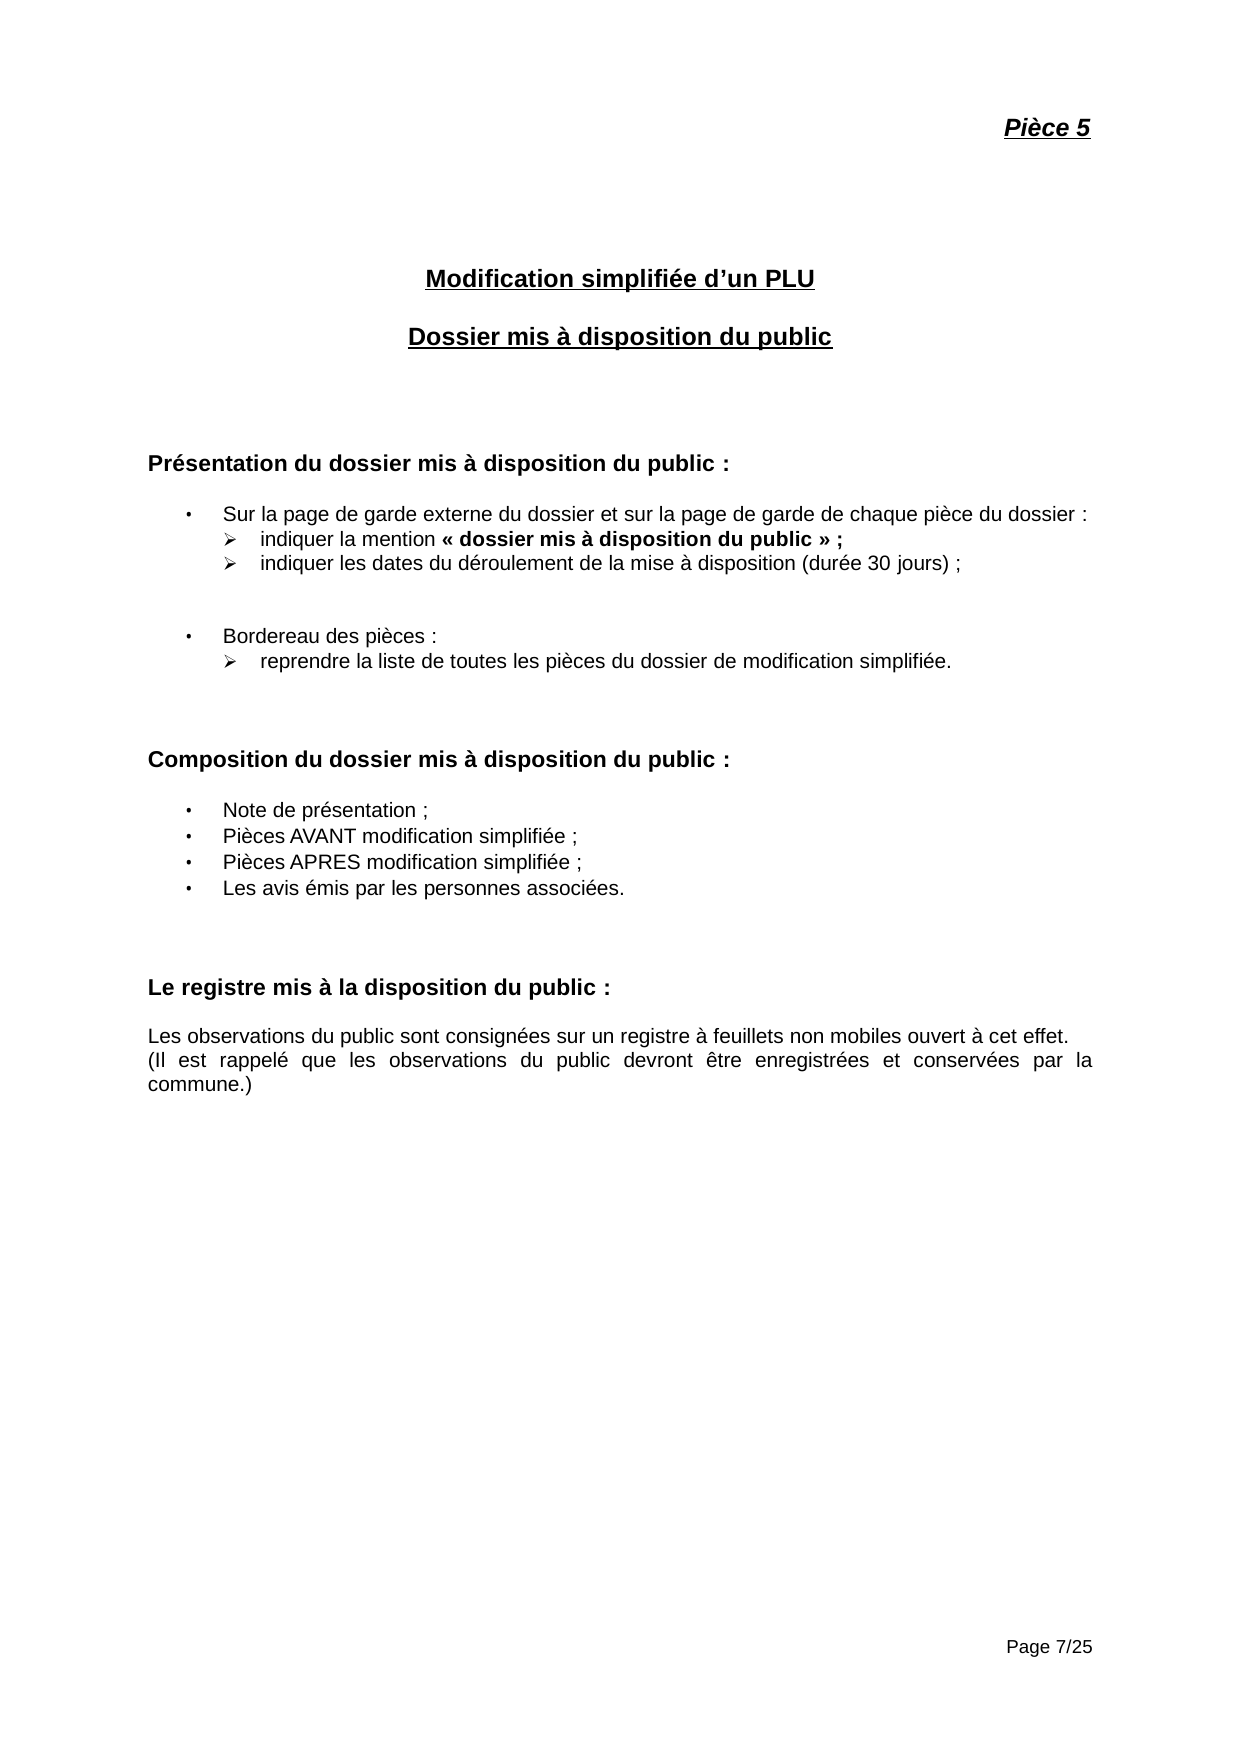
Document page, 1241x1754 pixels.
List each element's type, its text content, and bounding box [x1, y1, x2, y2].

subtitle Dossier mis à disposition du public [148, 322, 1093, 351]
text Modification simplifiée d’un PLU [148, 262, 1093, 293]
list Bordereau des pièces : [185, 623, 1093, 649]
list Les avis émis par les personnes associées. [185, 874, 1093, 901]
list reprendre la liste de toutes les pièces du dossier de modification simplifiée. [223, 649, 1093, 673]
text Le registre mis à la disposition du public : [148, 973, 1093, 1000]
list Note de présentation ; [185, 796, 1093, 822]
list Pièces APRES modification simplifiée ; [185, 848, 1093, 874]
list Sur la page de garde externe du dossier et sur la page de garde de chaque pièce du dossier : [185, 501, 1093, 527]
text Pièce 5 [148, 113, 1093, 142]
list indiquer les dates du déroulement de la mise à disposition (durée 30 jours) ; [223, 551, 1093, 575]
text Les observations du public sont consignées sur un registre à feuillets non mobiles ouvert à cet effet. [148, 1024, 1093, 1048]
list indiquer la mention « dossier mis à disposition du public » ; [223, 527, 1093, 551]
text Présentation du dossier mis à disposition du public : [148, 449, 1093, 477]
text Composition du dossier mis à disposition du public : [148, 745, 1093, 772]
list Pièces AVANT modification simplifiée ; [185, 822, 1093, 848]
text (Il est rappelé que les observations du public devront être enregistrées et conservées par la commune.) [148, 1048, 1093, 1096]
